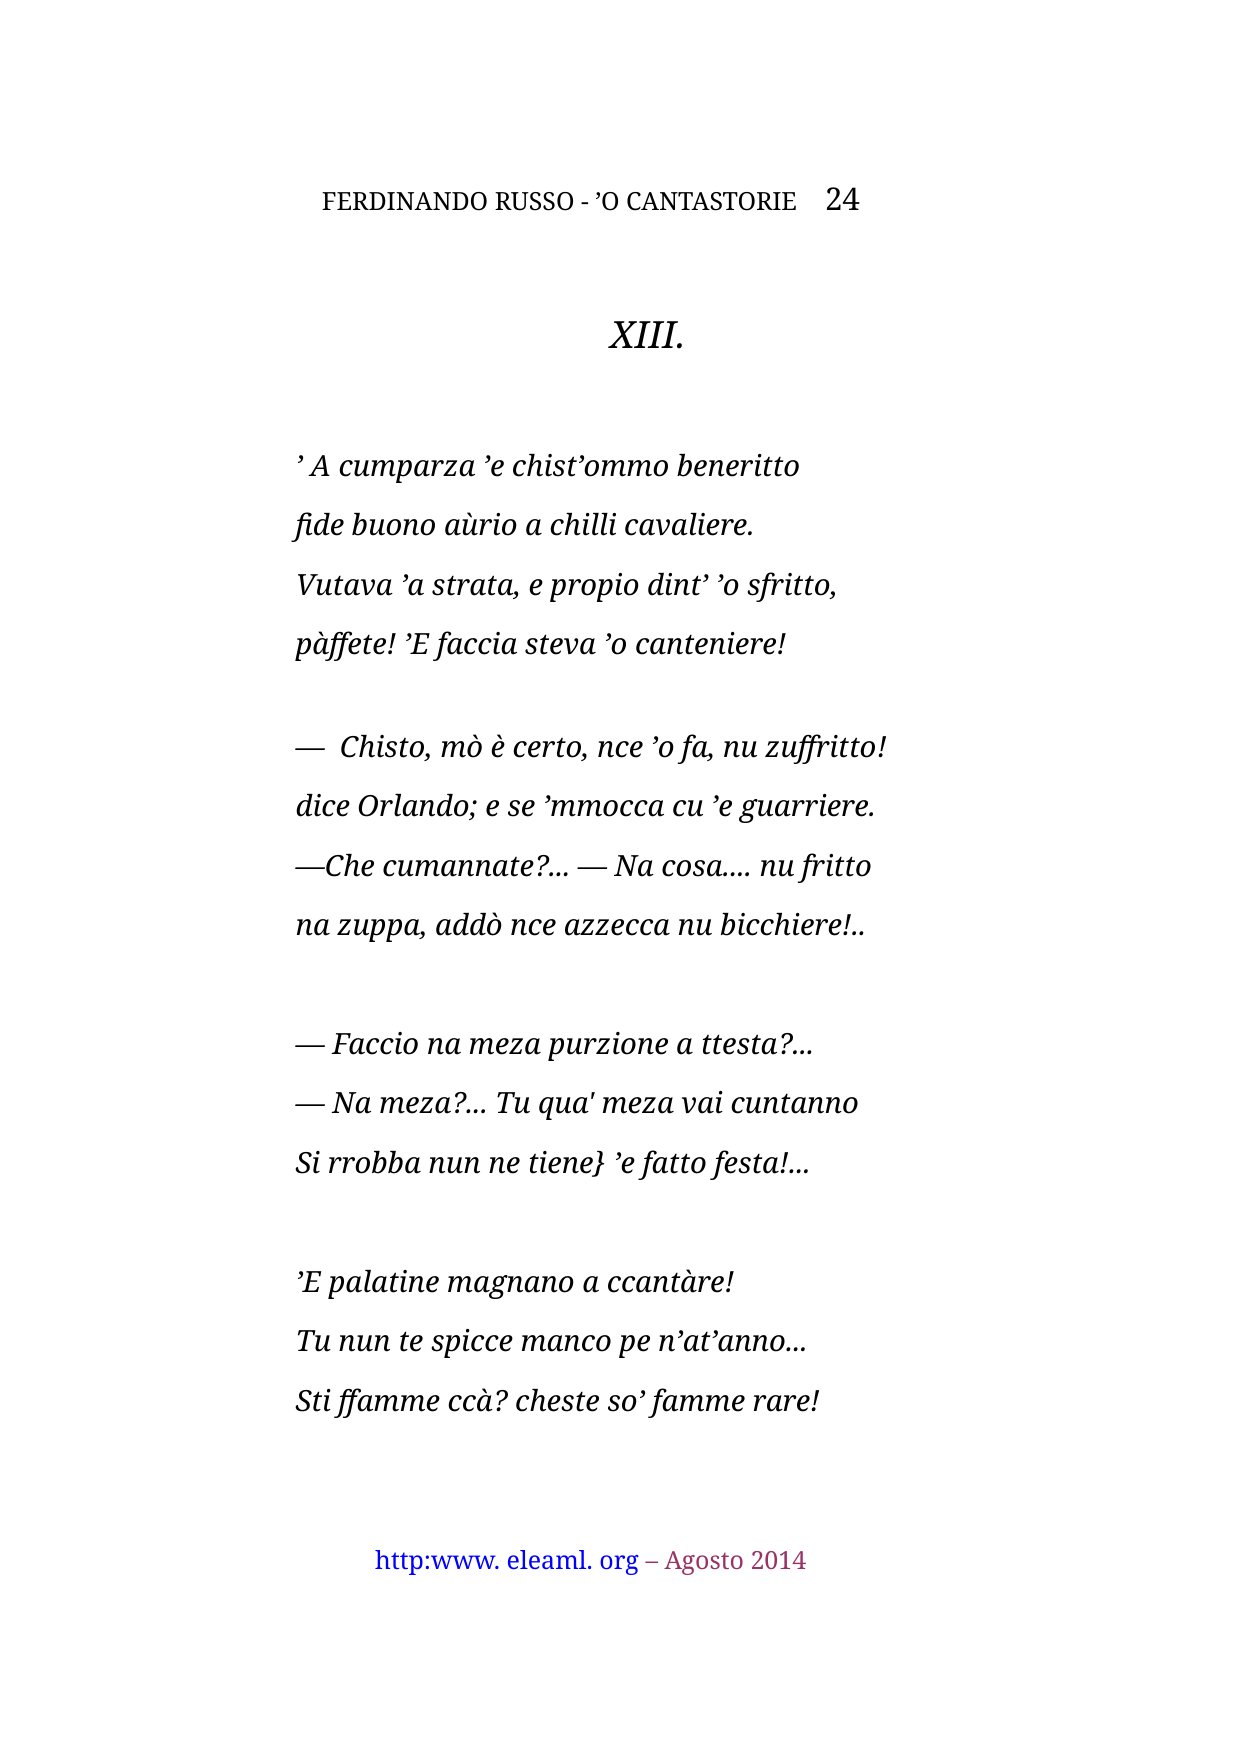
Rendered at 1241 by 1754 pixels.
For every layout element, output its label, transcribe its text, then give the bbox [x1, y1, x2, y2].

text Tu nun te spicce manco pe n’at’anno... [266, 1321, 1004, 1360]
text — Na meza?... Tu qua' meza vai cuntanno [266, 1083, 1004, 1122]
text na zuppa, addò nce azzecca nu bicchiere!.. [266, 904, 1004, 944]
text XIII. [266, 309, 1004, 360]
text fide buono aùrio a chilli cavaliere. [266, 504, 1004, 544]
text pàffete! ’E faccia steva ’o canteniere! [266, 623, 1004, 663]
text ’E palatine magnano a ccantàre! [266, 1261, 1004, 1301]
text — Chisto, mò è certo, nce ’o fa, nu zuffritto! [266, 726, 1004, 766]
text dice Orlando; e se ’mmocca cu ’e guarriere. [266, 785, 1004, 825]
text Vutava ’a strata, e propio dint’ ’o sfritto, [266, 564, 1004, 603]
text ’ A cumparza ’e chist’ommo beneritto [266, 445, 1004, 484]
text Sti ffamme ccà? cheste so’ famme rare! [266, 1380, 1004, 1420]
text — Faccio na meza purzione a ttesta?... [266, 1023, 1004, 1063]
text Si rrobba nun ne tiene} ’e fatto festa!... [266, 1142, 1004, 1182]
text —Che cumannate?... — Na cosa.... nu fritto [266, 845, 1004, 884]
